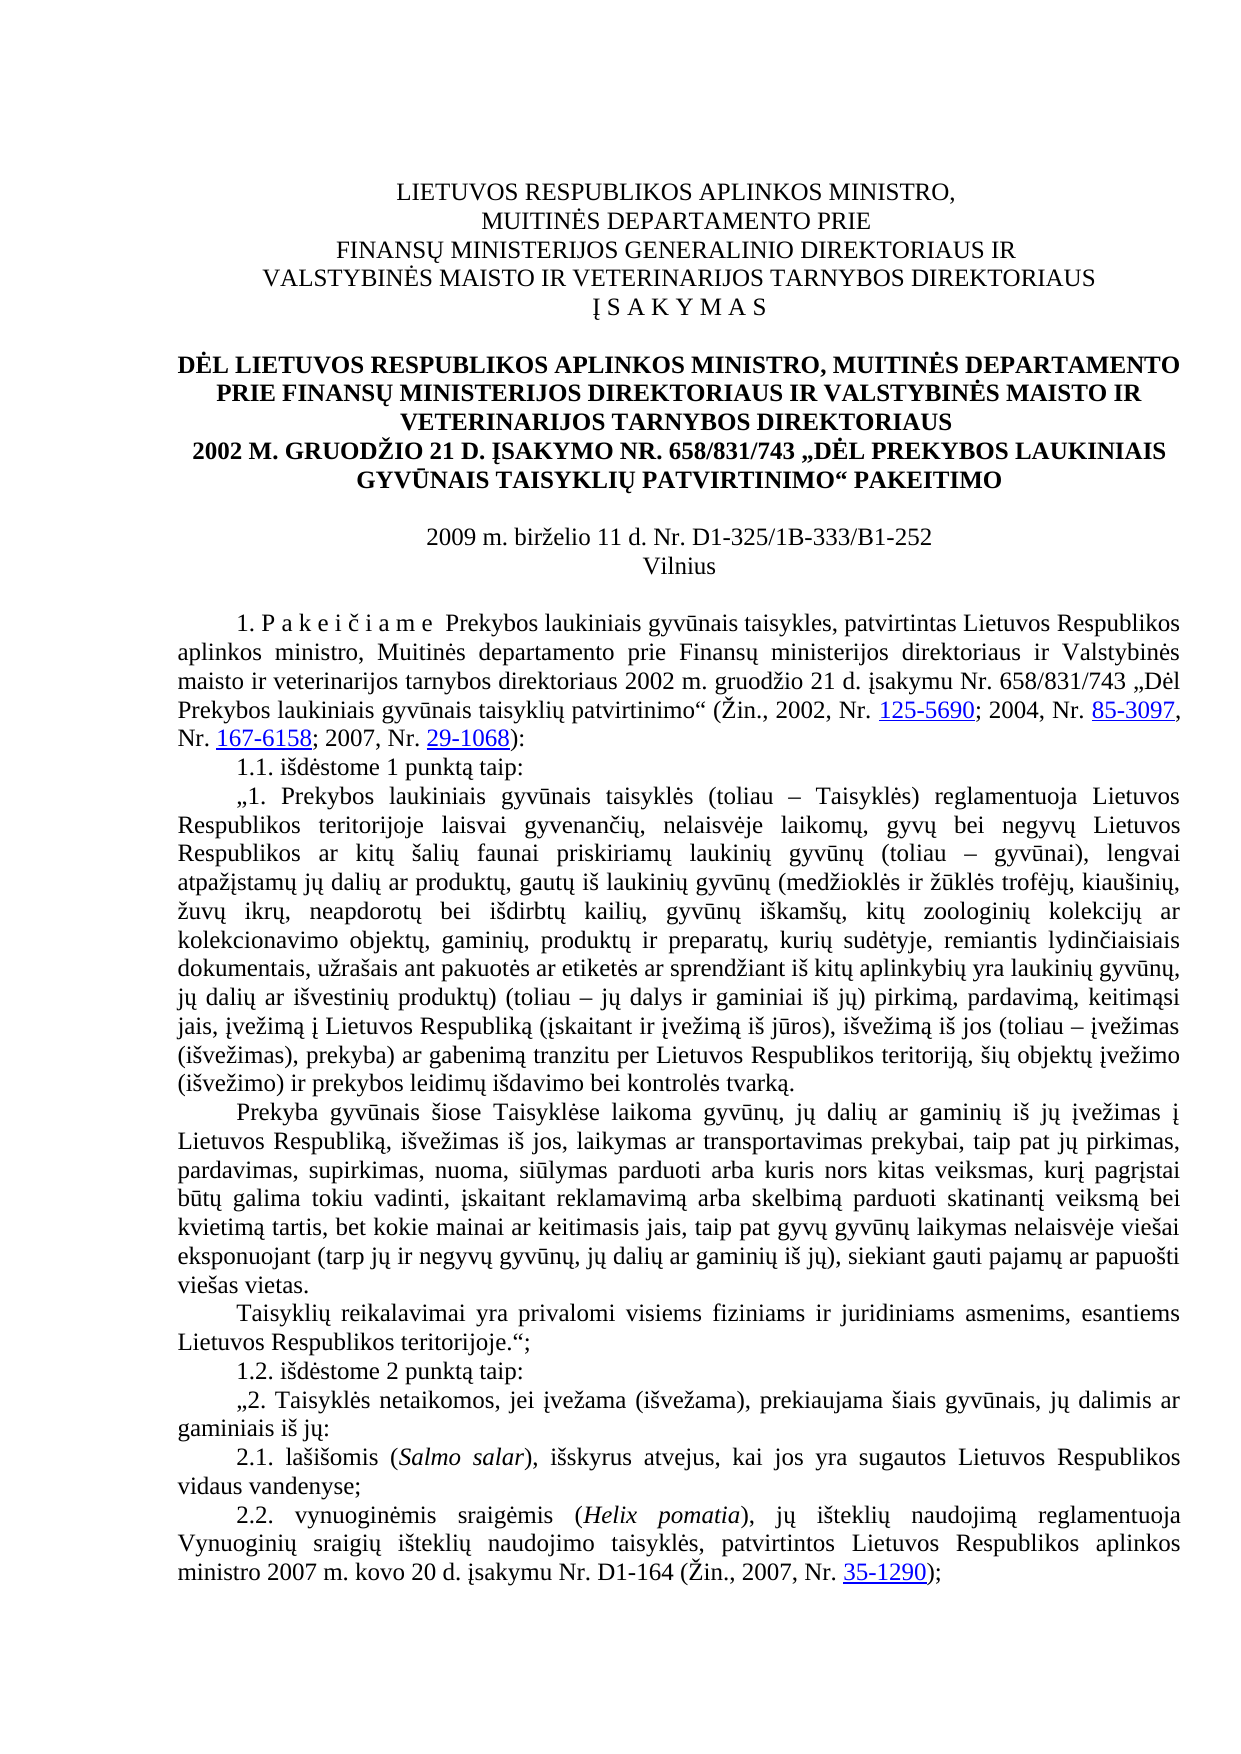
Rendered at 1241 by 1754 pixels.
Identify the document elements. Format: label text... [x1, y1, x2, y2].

text „2. Taisyklės netaikomos, jei įvežama (išvežama), prekiaujama šiais gyvūnais, jų dalimis ar gaminiais iš jų: [177, 1385, 1181, 1442]
text 1.2. išdėstome 2 punktą taip: [177, 1356, 1181, 1385]
text 1.1. išdėstome 1 punktą taip: [177, 752, 1181, 781]
text LIETUVOS RESPUBLIKOS APLINKOS MINISTRO, [177, 177, 1181, 206]
text MUITINĖS DEPARTAMENTO PRIE [177, 206, 1181, 235]
text 2002 M. GRUODŽIO 21 D. ĮSAKYMO NR. 658/831/743 „DĖL PREKYBOS LAUKINIAIS GYVŪNAIS TAISYKLIŲ PATVIRTINIMO“ PAKEITIMO [177, 436, 1181, 493]
text VALSTYBINĖS MAISTO IR VETERINARIJOS TARNYBOS DIREKTORIAUS [177, 263, 1181, 292]
text 2.2. vynuoginėmis sraigėmis (Helix pomatia), jų išteklių naudojimą reglamentuoja Vynuoginių sraigių išteklių naudojimo taisyklės, patvirtintos Lietuvos Respublikos aplinkos ministro 2007 m. kovo 20 d. įsakymu Nr. D1-164 (Žin., 2007, Nr. 35-1290); [177, 1500, 1181, 1586]
text 2.1. lašišomis (Salmo salar), išskyrus atvejus, kai jos yra sugautos Lietuvos Respublikos vidaus vandenyse; [177, 1442, 1181, 1500]
text Taisyklių reikalavimai yra privalomi visiems fiziniams ir juridiniams asmenims, esantiems Lietuvos Respublikos teritorijoje.“; [177, 1298, 1181, 1356]
text 2009 m. birželio 11 d. Nr. D1-325/1B-333/B1-252 [177, 522, 1181, 551]
text Vilnius [177, 551, 1181, 580]
text ĮSAKYMAS [177, 292, 1181, 321]
text „1. Prekybos laukiniais gyvūnais taisyklės (toliau – Taisyklės) reglamentuoja Lietuvos Respublikos teritorijoje laisvai gyvenančių, nelaisvėje laikomų, gyvų bei negyvų Lietuvos Respublikos ar kitų šalių faunai priskiriamų laukinių gyvūnų (toliau – gyvūnai), lengvai atpažįstamų jų dalių ar produktų, gautų iš laukinių gyvūnų (medžioklės ir žūklės trofėjų, kiaušinių, žuvų ikrų, neapdorotų bei išdirbtų kailių, gyvūnų iškamšų, kitų zoologinių kolekcijų ar kolekcionavimo objektų, gaminių, produktų ir preparatų, kurių sudėtyje, remiantis lydinčiaisiais dokumentais, užrašais ant pakuotės ar etiketės ar sprendžiant iš kitų aplinkybių yra laukinių gyvūnų, jų dalių ar išvestinių produktų) (toliau – jų dalys ir gaminiai iš jų) pirkimą, pardavimą, keitimąsi jais, įvežimą į Lietuvos Respubliką (įskaitant ir įvežimą iš jūros), išvežimą iš jos (toliau – įvežimas (išvežimas), prekyba) ar gabenimą tranzitu per Lietuvos Respublikos teritoriją, šių objektų įvežimo (išvežimo) ir prekybos leidimų išdavimo bei kontrolės tvarką. [177, 781, 1181, 1097]
text Prekyba gyvūnais šiose Taisyklėse laikoma gyvūnų, jų dalių ar gaminių iš jų įvežimas į Lietuvos Respubliką, išvežimas iš jos, laikymas ar transportavimas prekybai, taip pat jų pirkimas, pardavimas, supirkimas, nuoma, siūlymas parduoti arba kuris nors kitas veiksmas, kurį pagrįstai būtų galima tokiu vadinti, įskaitant reklamavimą arba skelbimą parduoti skatinantį veiksmą bei kvietimą tartis, bet kokie mainai ar keitimasis jais, taip pat gyvų gyvūnų laikymas nelaisvėje viešai eksponuojant (tarp jų ir negyvų gyvūnų, jų dalių ar gaminių iš jų), siekiant gauti pajamų ar papuošti viešas vietas. [177, 1097, 1181, 1298]
text DĖL LIETUVOS RESPUBLIKOS APLINKOS MINISTRO, MUITINĖS DEPARTAMENTO PRIE FINANSŲ MINISTERIJOS DIREKTORIAUS IR VALSTYBINĖS MAISTO IR VETERINARIJOS TARNYBOS DIREKTORIAUS [177, 350, 1181, 436]
text FINANSŲ MINISTERIJOS GENERALINIO DIREKTORIAUS IR [177, 235, 1181, 263]
text 1. Pakeičiame Prekybos laukiniais gyvūnais taisykles, patvirtintas Lietuvos Respublikos aplinkos ministro, Muitinės departamento prie Finansų ministerijos direktoriaus ir Valstybinės maisto ir veterinarijos tarnybos direktoriaus 2002 m. gruodžio 21 d. įsakymu Nr. 658/831/743 „Dėl Prekybos laukiniais gyvūnais taisyklių patvirtinimo“ (Žin., 2002, Nr. 125-5690; 2004, Nr. 85-3097, Nr. 167-6158; 2007, Nr. 29-1068): [177, 608, 1181, 752]
